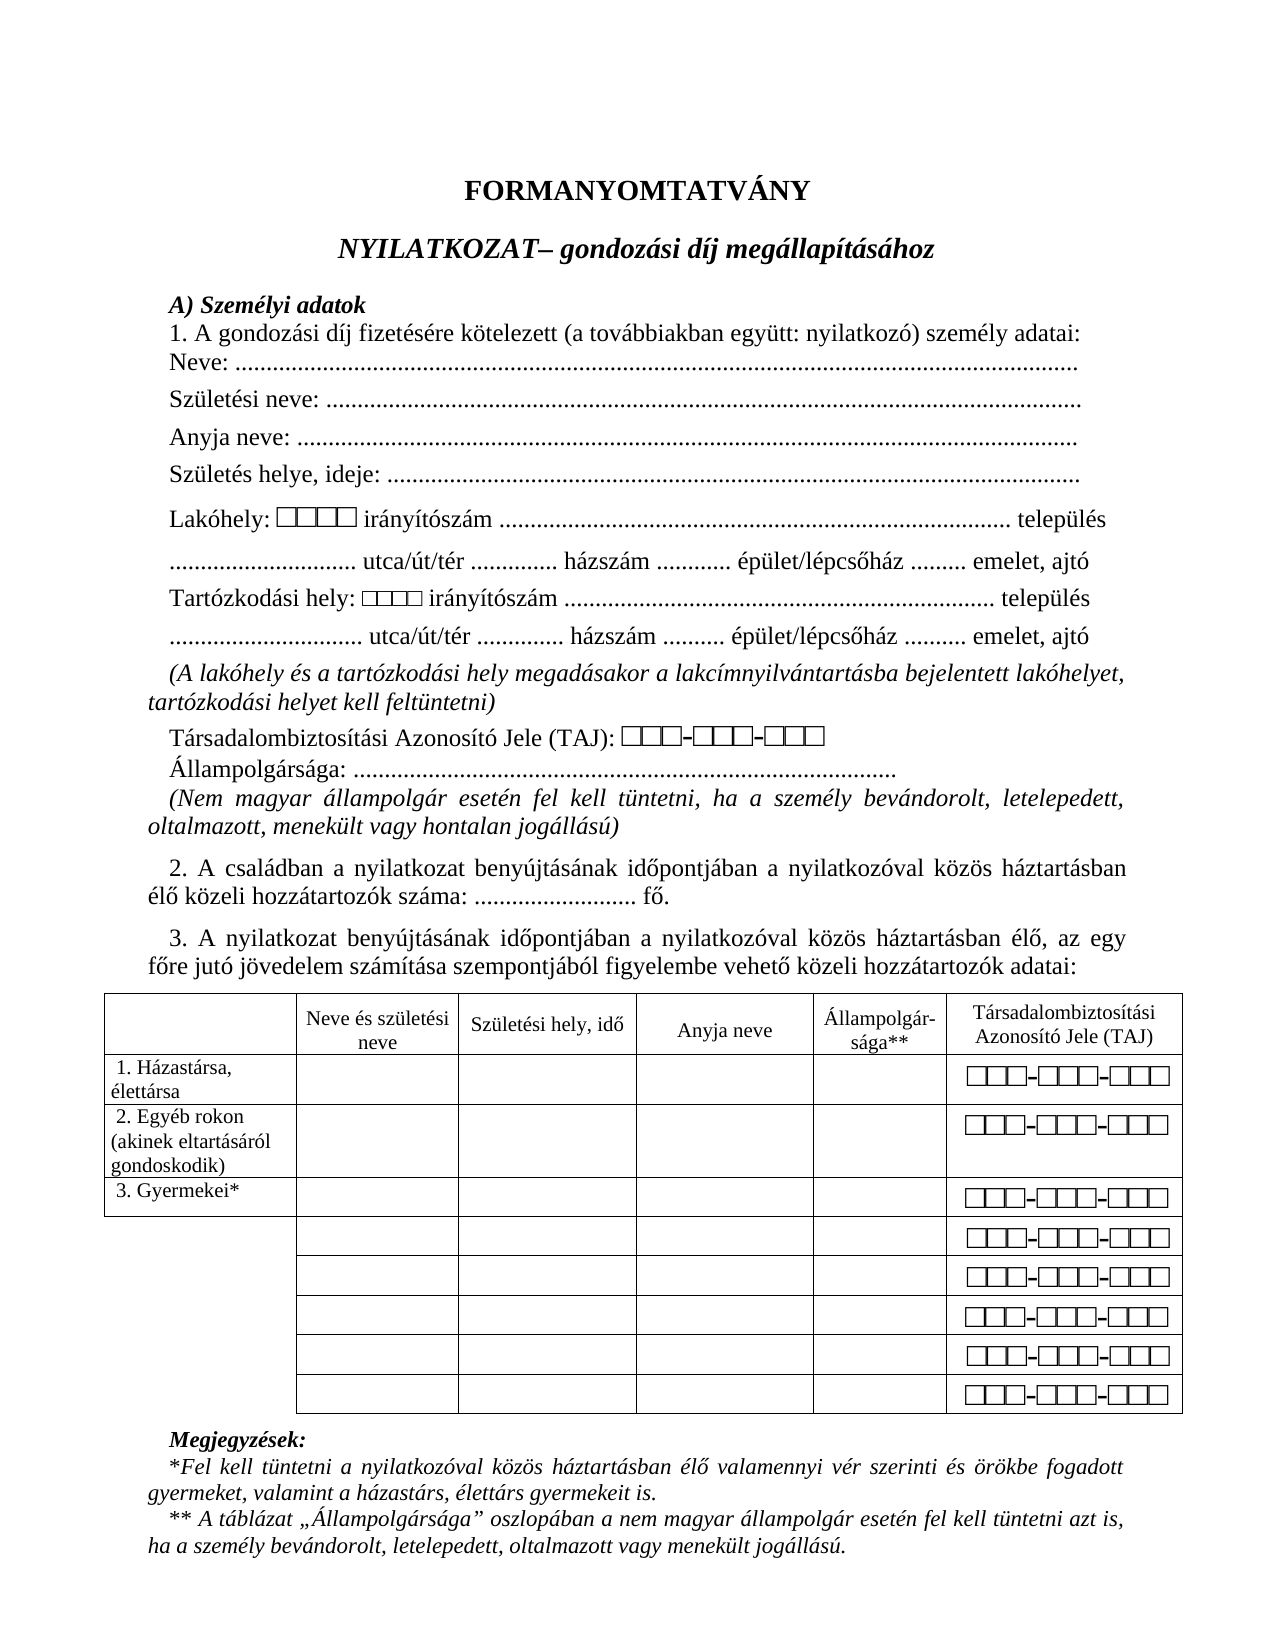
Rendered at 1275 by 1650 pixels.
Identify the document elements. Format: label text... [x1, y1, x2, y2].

table_cell [637, 1296, 813, 1334]
table_header Állampolgár-sága** [814, 994, 946, 1054]
table_cell 2. Egyéb rokon (akinek eltartásáról gondoskodik) [105, 1105, 296, 1177]
text Tartózkodási hely: □□□□ irányítószám ..................................................................... település [148, 583, 1127, 612]
text FORMANYOMTATVÁNY [148, 173, 1127, 206]
table_cell [459, 1296, 636, 1334]
table_cell [637, 1217, 813, 1255]
table_cell 1. Házastársa, élettársa [105, 1055, 296, 1103]
table_cell [814, 1055, 946, 1103]
text 2. A családban a nyilatkozat benyújtásának időpontjában a nyilatkozóval közös háztartásban élő közeli hozzátartozók száma: .......................... fő. [148, 853, 1127, 910]
text Társadalombiztosítási Azonosító Jele (TAJ): □□□-□□□-□□□ [148, 716, 1127, 754]
table_cell [637, 1105, 813, 1177]
text (A lakóhely és a tartózkodási hely megadásakor a lakcímnyilvántartásba bejelentett lakóhelyet, tartózkodási helyet kell feltüntetni) [148, 658, 1127, 716]
table_cell [459, 1335, 636, 1373]
table_cell [459, 1217, 636, 1255]
table_cell □□□-□□□-□□□ [947, 1055, 1182, 1103]
table_cell □□□-□□□-□□□ [947, 1105, 1182, 1177]
text (Nem magyar állampolgár esetén fel kell tüntetni, ha a személy bevándorolt, letelepedett, oltalmazott, menekült vagy hontalan jogállású) [148, 783, 1127, 840]
table_cell [637, 1256, 813, 1295]
table_cell [297, 1178, 458, 1216]
table_cell [814, 1375, 946, 1413]
table_cell [104, 1334, 296, 1373]
table_cell [104, 1295, 296, 1334]
table_cell [459, 1105, 636, 1177]
table_cell [637, 1375, 813, 1413]
table_cell [297, 1105, 458, 1177]
table_cell [459, 1055, 636, 1103]
table_cell 3. Gyermekei* [105, 1178, 296, 1216]
text Anyja neve: ............................................................................................................................. [148, 422, 1127, 451]
text ............................... utca/út/tér .............. házszám .......... épület/lépcsőház .......... emelet, ajtó [148, 621, 1127, 649]
table_cell [297, 1296, 458, 1334]
table_cell □□□-□□□-□□□ [947, 1296, 1182, 1334]
table_cell [814, 1178, 946, 1216]
text Születés helye, ideje: ............................................................................................................... [148, 459, 1127, 488]
table_cell □□□-□□□-□□□ [947, 1217, 1182, 1255]
text ** A táblázat „Állampolgársága” oszlopában a nem magyar állampolgár esetén fel kell tüntetni azt is, ha a személy bevándorolt, letelepedett, oltalmazott vagy menekült jogállású. [148, 1506, 1127, 1558]
table_cell [297, 1375, 458, 1413]
table_cell □□□-□□□-□□□ [947, 1335, 1182, 1373]
table_cell [297, 1055, 458, 1103]
text Állampolgársága: ....................................................................................... [148, 754, 1127, 783]
text Lakóhely: □□□□ irányítószám .................................................................................. település [148, 496, 1127, 535]
text A) Személyi adatok [148, 290, 1127, 318]
table_cell [459, 1375, 636, 1413]
text 3. A nyilatkozat benyújtásának időpontjában a nyilatkozóval közös háztartásban élő, az egy főre jutó jövedelem számítása szempontjából figyelembe vehető közeli hozzátartozók adatai: [148, 923, 1127, 980]
table_cell □□□-□□□-□□□ [947, 1256, 1182, 1295]
text *Fel kell tüntetni a nyilatkozóval közös háztartásban élő valamennyi vér szerinti és örökbe fogadott gyermeket, valamint a házastárs, élettárs gyermekeit is. [148, 1453, 1127, 1506]
table_cell [104, 1255, 296, 1295]
table_header Társadalombiztosítási Azonosító Jele (TAJ) [947, 994, 1182, 1054]
table_cell [814, 1335, 946, 1373]
table_cell [297, 1256, 458, 1295]
table_cell [637, 1335, 813, 1373]
text Születési neve: ......................................................................................................................... [148, 384, 1127, 413]
table_header Anyja neve [637, 994, 813, 1054]
table_header Neve és születési neve [297, 994, 458, 1054]
table_cell [637, 1055, 813, 1103]
table_header [105, 994, 296, 1054]
text Megjegyzések: [148, 1426, 1127, 1453]
text .............................. utca/út/tér .............. házszám ............ épület/lépcsőház ......... emelet, ajtó [148, 546, 1127, 575]
text Neve: ....................................................................................................................................... [148, 347, 1127, 376]
table_cell □□□-□□□-□□□ [947, 1178, 1182, 1216]
table_cell [297, 1335, 458, 1373]
table_cell [297, 1217, 458, 1255]
text NYILATKOZAT– gondozási díj megállapításához [148, 231, 1127, 265]
table_header Születési hely, idő [459, 994, 636, 1054]
table_cell [104, 1217, 296, 1255]
table_cell [637, 1178, 813, 1216]
table_cell [459, 1178, 636, 1216]
table_cell [104, 1374, 296, 1413]
table_cell [814, 1105, 946, 1177]
table_cell [814, 1296, 946, 1334]
table_cell [814, 1217, 946, 1255]
text 1. A gondozási díj fizetésére kötelezett (a továbbiakban együtt: nyilatkozó) személy adatai: [148, 318, 1127, 347]
table_cell □□□-□□□-□□□ [947, 1375, 1182, 1413]
table_cell [459, 1256, 636, 1295]
table_cell [814, 1256, 946, 1295]
